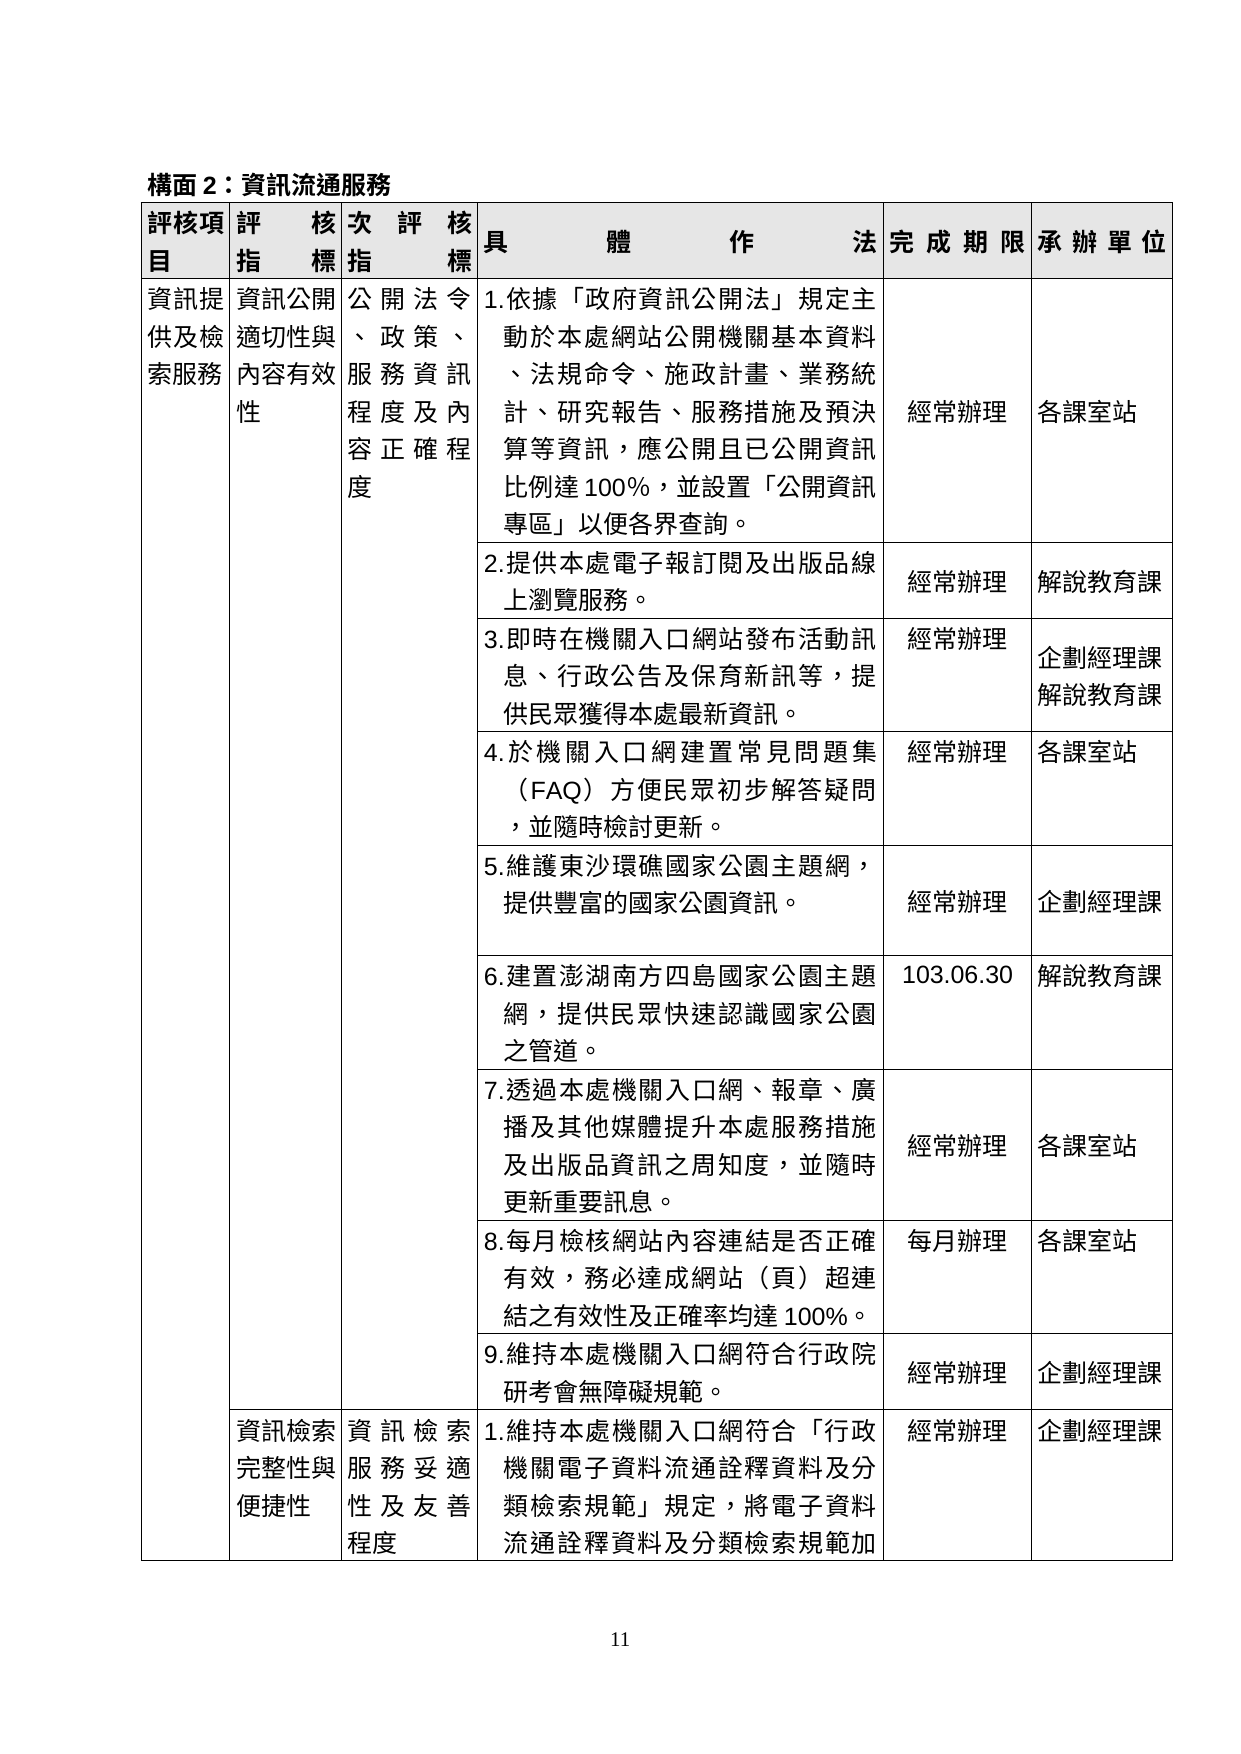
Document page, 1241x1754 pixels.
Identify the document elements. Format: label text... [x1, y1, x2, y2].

table_cell 各課室站 [1032, 732, 1172, 845]
table_cell 6.建置澎湖南方四島國家公園主題網，提供民眾快速認識國家公園之管道。 [478, 956, 883, 1069]
table_cell 各課室站 [1032, 1221, 1172, 1333]
table_cell 解說教育課 [1032, 543, 1172, 618]
table_cell 各課室站 [1032, 1070, 1172, 1220]
table_cell 9.維持本處機關入口網符合行政院研考會無障礙規範。 [478, 1334, 883, 1409]
table_header 評核項目 [142, 203, 229, 278]
table_header 次評核 指標 [342, 203, 477, 278]
table_cell 企劃經理課 [1032, 846, 1172, 955]
table_cell 資訊檢索完整性與便捷性 [230, 1410, 341, 1560]
table_cell 經常辦理 [884, 619, 1031, 731]
table_header 評核 指標 [230, 203, 341, 278]
table_cell 8.每月檢核網站內容連結是否正確有效，務必達成網站（頁）超連結之有效性及正確率均達100%。 [478, 1221, 883, 1333]
table_cell 經常辦理 [884, 1070, 1031, 1220]
table_cell 103.06.30 [884, 956, 1031, 1069]
table_cell 1.依據「政府資訊公開法」規定主動於本處網站公開機關基本資料、法規命令、施政計畫、業務統計、研究報告、服務措施及預決算等資訊，應公開且已公開資訊比例達100％，並設置「公開資訊專區」以便各界查詢。 [478, 279, 883, 542]
table_cell 經常辦理 [884, 732, 1031, 845]
table_cell 解說教育課 [1032, 956, 1172, 1069]
table_cell 企劃經理課 [1032, 1334, 1172, 1409]
table_cell 2.提供本處電子報訂閱及出版品線上瀏覽服務。 [478, 543, 883, 618]
table_header 承辦單位 [1032, 203, 1172, 278]
table_cell 4.於機關入口網建置常見問題集（FAQ）方便民眾初步解答疑問，並隨時檢討更新。 [478, 732, 883, 845]
table_cell 資訊檢索服務妥適性及友善程度 [342, 1410, 477, 1560]
table_header 具體作法 [478, 203, 883, 278]
table_cell 各課室站 [1032, 279, 1172, 542]
table_cell 企劃經理課 解說教育課 [1032, 619, 1172, 731]
table_header 完成期限 [884, 203, 1031, 278]
table_cell 資訊提供及檢索服務 [142, 279, 229, 1560]
table_cell 7.透過本處機關入口網、報章、廣播及其他媒體提升本處服務措施及出版品資訊之周知度，並隨時更新重要訊息。 [478, 1070, 883, 1220]
table_cell 經常辦理 [884, 279, 1031, 542]
table_cell 公開法令、政策、服務資訊程度及內容正確程度 [342, 279, 477, 1409]
table_cell 每月辦理 [884, 1221, 1031, 1333]
table_cell 資訊公開適切性與內容有效性 [230, 279, 341, 1409]
table_cell 3.即時在機關入口網站發布活動訊息、行政公告及保育新訊等，提供民眾獲得本處最新資訊。 [478, 619, 883, 731]
table_cell 5.維護東沙環礁國家公園主題網，提供豐富的國家公園資訊。 [478, 846, 883, 955]
table_cell 企劃經理課 [1032, 1410, 1172, 1560]
table_cell 經常辦理 [884, 543, 1031, 618]
table_cell 經常辦理 [884, 1410, 1031, 1560]
table_cell 1.維持本處機關入口網符合「行政機關電子資料流通詮釋資料及分類檢索規範」規定，將電子資料流通詮釋資料及分類檢索規範加 [478, 1410, 883, 1560]
text 構面2：資訊流通服務 [148, 164, 1092, 202]
table_cell 經常辦理 [884, 846, 1031, 955]
table_cell 經常辦理 [884, 1334, 1031, 1409]
